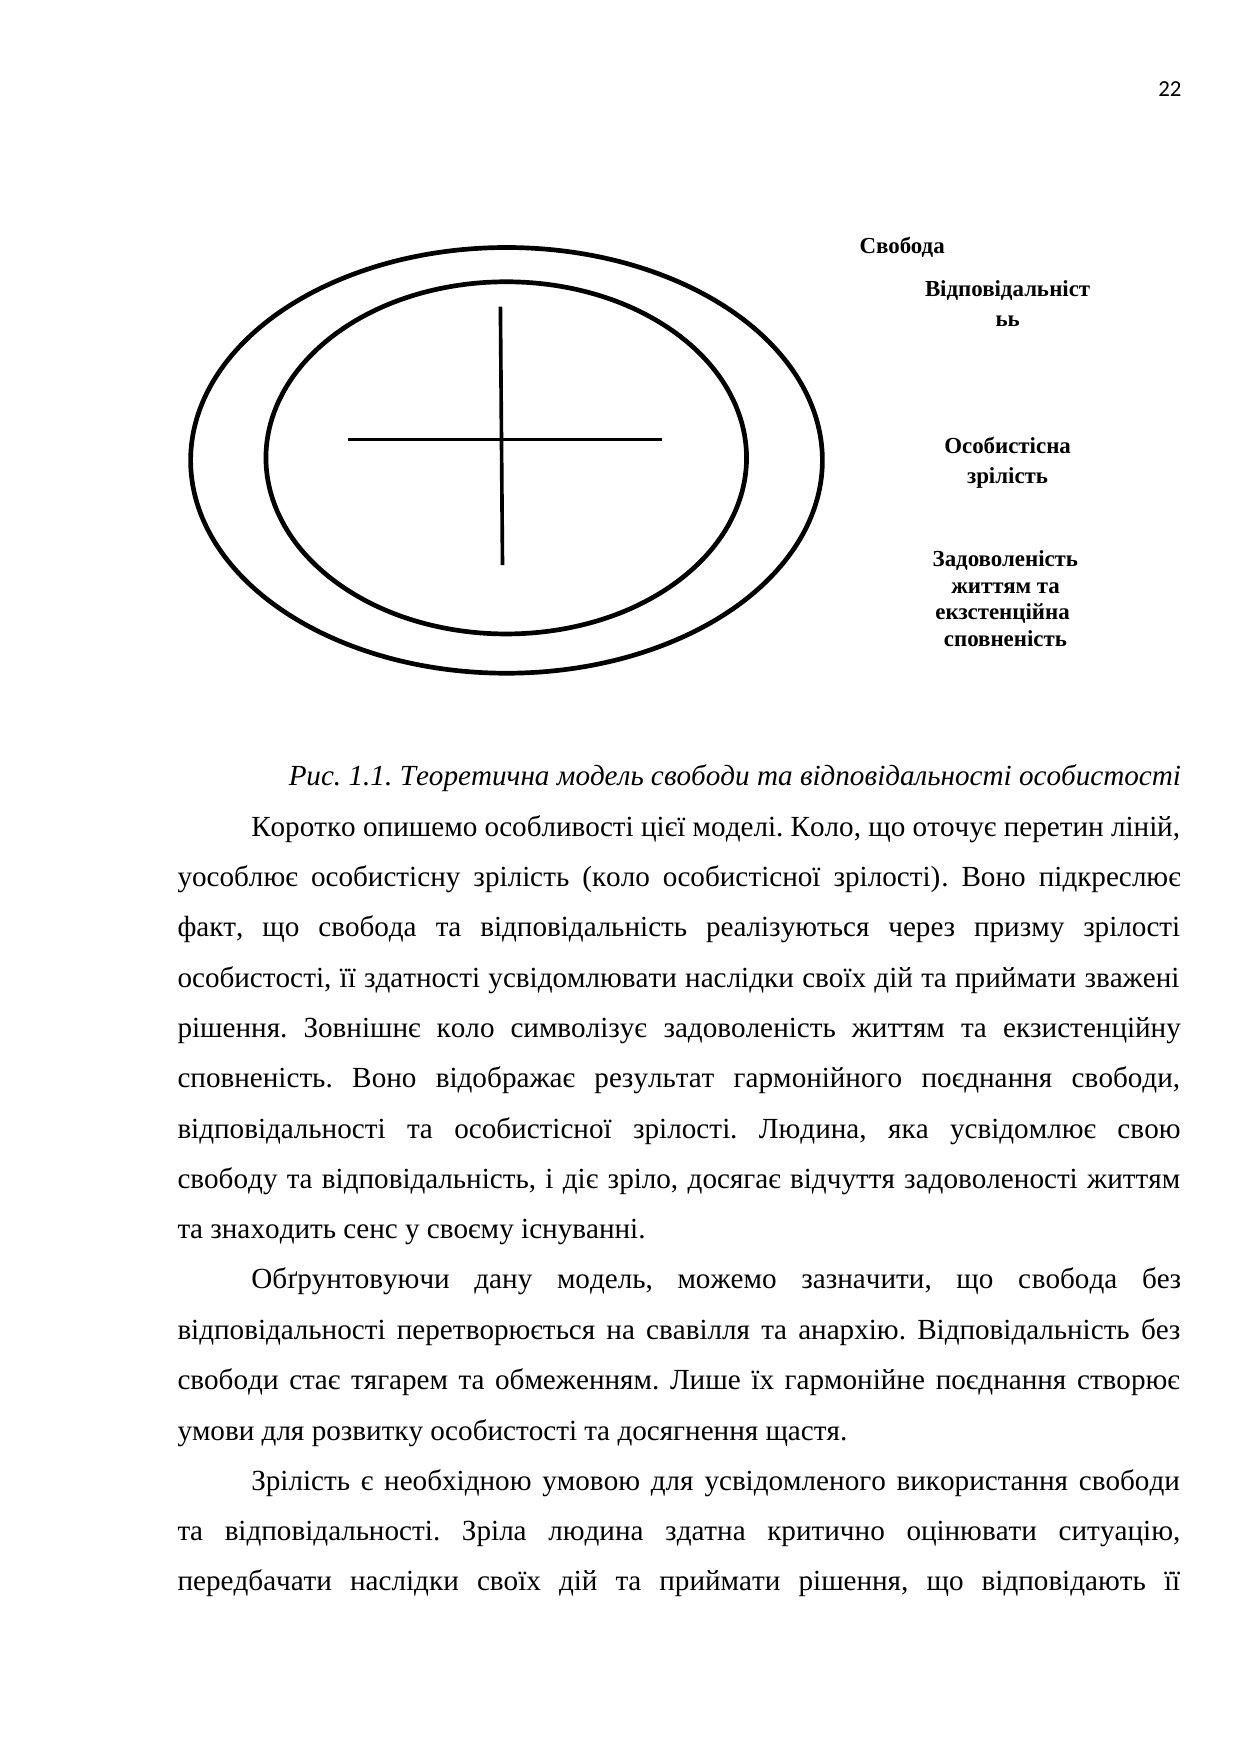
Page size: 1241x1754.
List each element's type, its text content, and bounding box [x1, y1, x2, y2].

text Рис. 1.1. Теоретична модель свободи та відповідальності особистості [177, 758, 1181, 792]
subtitle Коротко опишемо особливості цієї моделі. Коло, що оточує перетин ліній, уособлює особистісну зрілість (коло особистісної зрілості). Воно підкреслює факт, що свобода та відповідальність реалізуються через призму зрілості особистості, її здатності усвідомлювати наслідки своїх дій та приймати зважені рішення. Зовнішнє коло символізує задоволеність життям та екзистенційну сповненість. Воно відображає результат гармонійного поєднання свободи, відповідальності та особистісної зрілості. Людина, яка усвідомлює свою свободу та відповідальність, і діє зріло, досягає відчуття задоволеності життям та знаходить сенс у своєму існуванні. [177, 809, 1181, 1245]
text Зрілість є необхідною умовою для усвідомленого використання свободи та відповідальності. Зріла людина здатна критично оцінювати ситуацію, передбачати наслідки своїх дій та приймати рішення, що відповідають її [177, 1463, 1181, 1597]
text Обґрунтовуючи дану модель, можемо зазначити, що свобода без відповідальності перетворюється на свавілля та анархію. Відповідальність без свободи стає тягарем та обмеженням. Лише їх гармонійне поєднання створює умови для розвитку особистості та досягнення щастя. [177, 1262, 1181, 1446]
